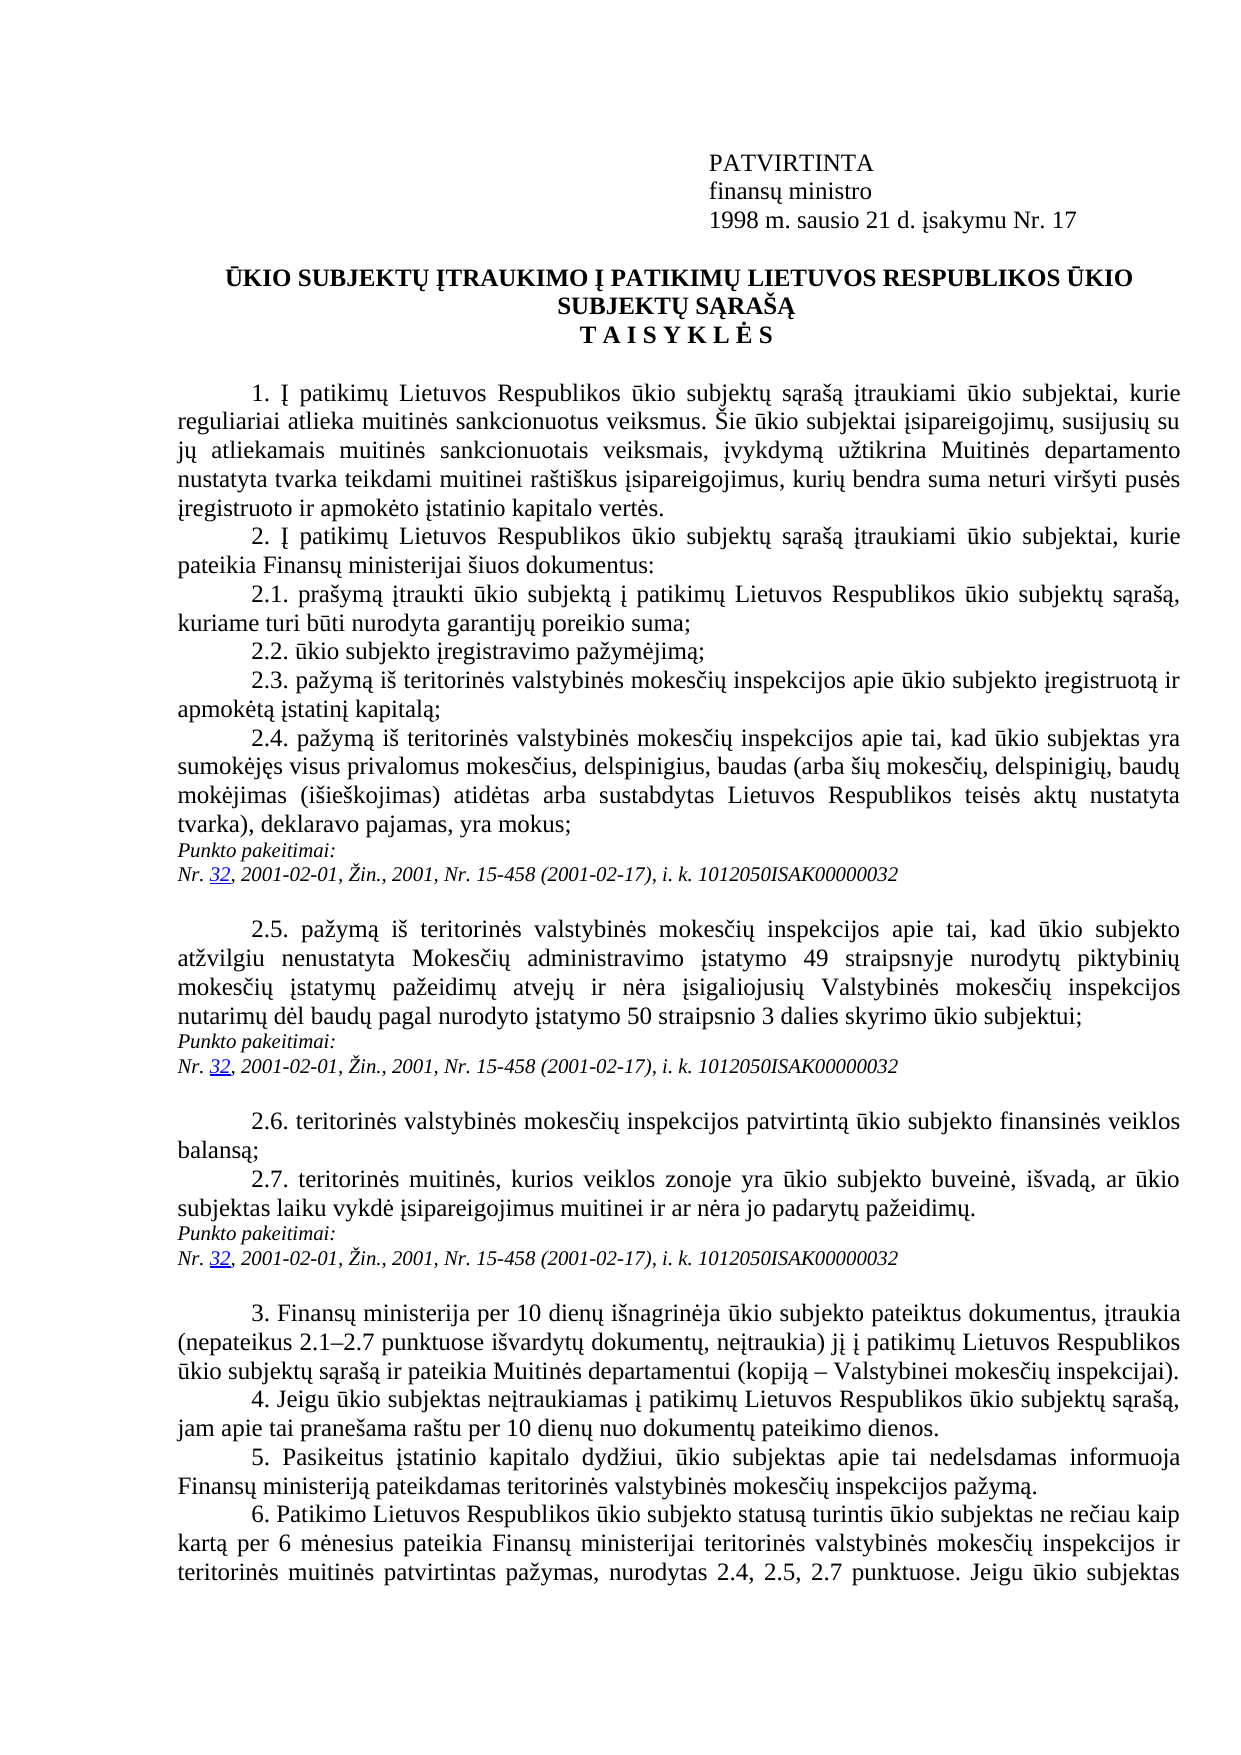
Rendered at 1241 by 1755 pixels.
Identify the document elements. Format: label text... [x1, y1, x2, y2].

text 1. Į patikimų Lietuvos Respublikos ūkio subjektų sąrašą įtraukiami ūkio subjektai, kurie reguliariai atlieka muitinės sankcionuotus veiksmus. Šie ūkio subjektai įsipareigojimų, susijusių su jų atliekamais muitinės sankcionuotais veiksmais, įvykdymą užtikrina Muitinės departamento nustatyta tvarka teikdami muitinei raštiškus įsipareigojimus, kurių bendra suma neturi viršyti pusės įregistruoto ir apmokėto įstatinio kapitalo vertės. [177, 378, 1181, 521]
text 2.4. pažymą iš teritorinės valstybinės mokesčių inspekcijos apie tai, kad ūkio subjektas yra sumokėjęs visus privalomus mokesčius, delspinigius, baudas (arba šių mokesčių, delspinigių, baudų mokėjimas (išieškojimas) atidėtas arba sustabdytas Lietuvos Respublikos teisės aktų nustatyta tvarka), deklaravo pajamas, yra mokus; [177, 723, 1181, 838]
text Nr. 32, 2001-02-01, Žin., 2001, Nr. 15-458 (2001-02-17), i. k. 1012050ISAK00000032 [177, 1245, 1181, 1269]
text T A I S Y K L Ė S [177, 320, 1181, 349]
text 2.6. teritorinės valstybinės mokesčių inspekcijos patvirtintą ūkio subjekto finansinės veiklos balansą; [177, 1106, 1181, 1164]
text 3. Finansų ministerija per 10 dienų išnagrinėja ūkio subjekto pateiktus dokumentus, įtraukia (nepateikus 2.1–2.7 punktuose išvardytų dokumentų, neįtraukia) jį į patikimų Lietuvos Respublikos ūkio subjektų sąrašą ir pateikia Muitinės departamentui (kopiją – Valstybinei mokesčių inspekcijai). [177, 1298, 1181, 1384]
text 4. Jeigu ūkio subjektas neįtraukiamas į patikimų Lietuvos Respublikos ūkio subjektų sąrašą, jam apie tai pranešama raštu per 10 dienų nuo dokumentų pateikimo dienos. [177, 1384, 1181, 1442]
text 6. Patikimo Lietuvos Respublikos ūkio subjekto statusą turintis ūkio subjektas ne rečiau kaip kartą per 6 mėnesius pateikia Finansų ministerijai teritorinės valstybinės mokesčių inspekcijos ir teritorinės muitinės patvirtintas pažymas, nurodytas 2.4, 2.5, 2.7 punktuose. Jeigu ūkio subjektas [177, 1499, 1181, 1586]
text finansų ministro [177, 176, 1181, 205]
text 2. Į patikimų Lietuvos Respublikos ūkio subjektų sąrašą įtraukiami ūkio subjektai, kurie pateikia Finansų ministerijai šiuos dokumentus: [177, 521, 1181, 579]
text ŪKIO SUBJEKTŲ ĮTRAUKIMO Į PATIKIMŲ LIETUVOS RESPUBLIKOS ŪKIO SUBJEKTŲ SĄRAŠĄ [177, 263, 1181, 320]
text Nr. 32, 2001-02-01, Žin., 2001, Nr. 15-458 (2001-02-17), i. k. 1012050ISAK00000032 [177, 1053, 1181, 1078]
text 1998 m. sausio 21 d. įsakymu Nr. 17 [177, 205, 1181, 234]
text Punkto pakeitimai: [177, 1221, 1181, 1245]
text 2.3. pažymą iš teritorinės valstybinės mokesčių inspekcijos apie ūkio subjekto įregistruotą ir apmokėtą įstatinį kapitalą; [177, 665, 1181, 723]
text Nr. 32, 2001-02-01, Žin., 2001, Nr. 15-458 (2001-02-17), i. k. 1012050ISAK00000032 [177, 862, 1181, 886]
text Punkto pakeitimai: [177, 838, 1181, 862]
text PATVIRTINTA [177, 148, 1181, 176]
text 2.1. prašymą įtraukti ūkio subjektą į patikimų Lietuvos Respublikos ūkio subjektų sąrašą, kuriame turi būti nurodyta garantijų poreikio suma; [177, 579, 1181, 636]
text 5. Pasikeitus įstatinio kapitalo dydžiui, ūkio subjektas apie tai nedelsdamas informuoja Finansų ministeriją pateikdamas teritorinės valstybinės mokesčių inspekcijos pažymą. [177, 1442, 1181, 1499]
text 2.5. pažymą iš teritorinės valstybinės mokesčių inspekcijos apie tai, kad ūkio subjekto atžvilgiu nenustatyta Mokesčių administravimo įstatymo 49 straipsnyje nurodytų piktybinių mokesčių įstatymų pažeidimų atvejų ir nėra įsigaliojusių Valstybinės mokesčių inspekcijos nutarimų dėl baudų pagal nurodyto įstatymo 50 straipsnio 3 dalies skyrimo ūkio subjektui; [177, 914, 1181, 1029]
text Punkto pakeitimai: [177, 1029, 1181, 1053]
text 2.7. teritorinės muitinės, kurios veiklos zonoje yra ūkio subjekto buveinė, išvadą, ar ūkio subjektas laiku vykdė įsipareigojimus muitinei ir ar nėra jo padarytų pažeidimų. [177, 1164, 1181, 1221]
text 2.2. ūkio subjekto įregistravimo pažymėjimą; [177, 636, 1181, 665]
